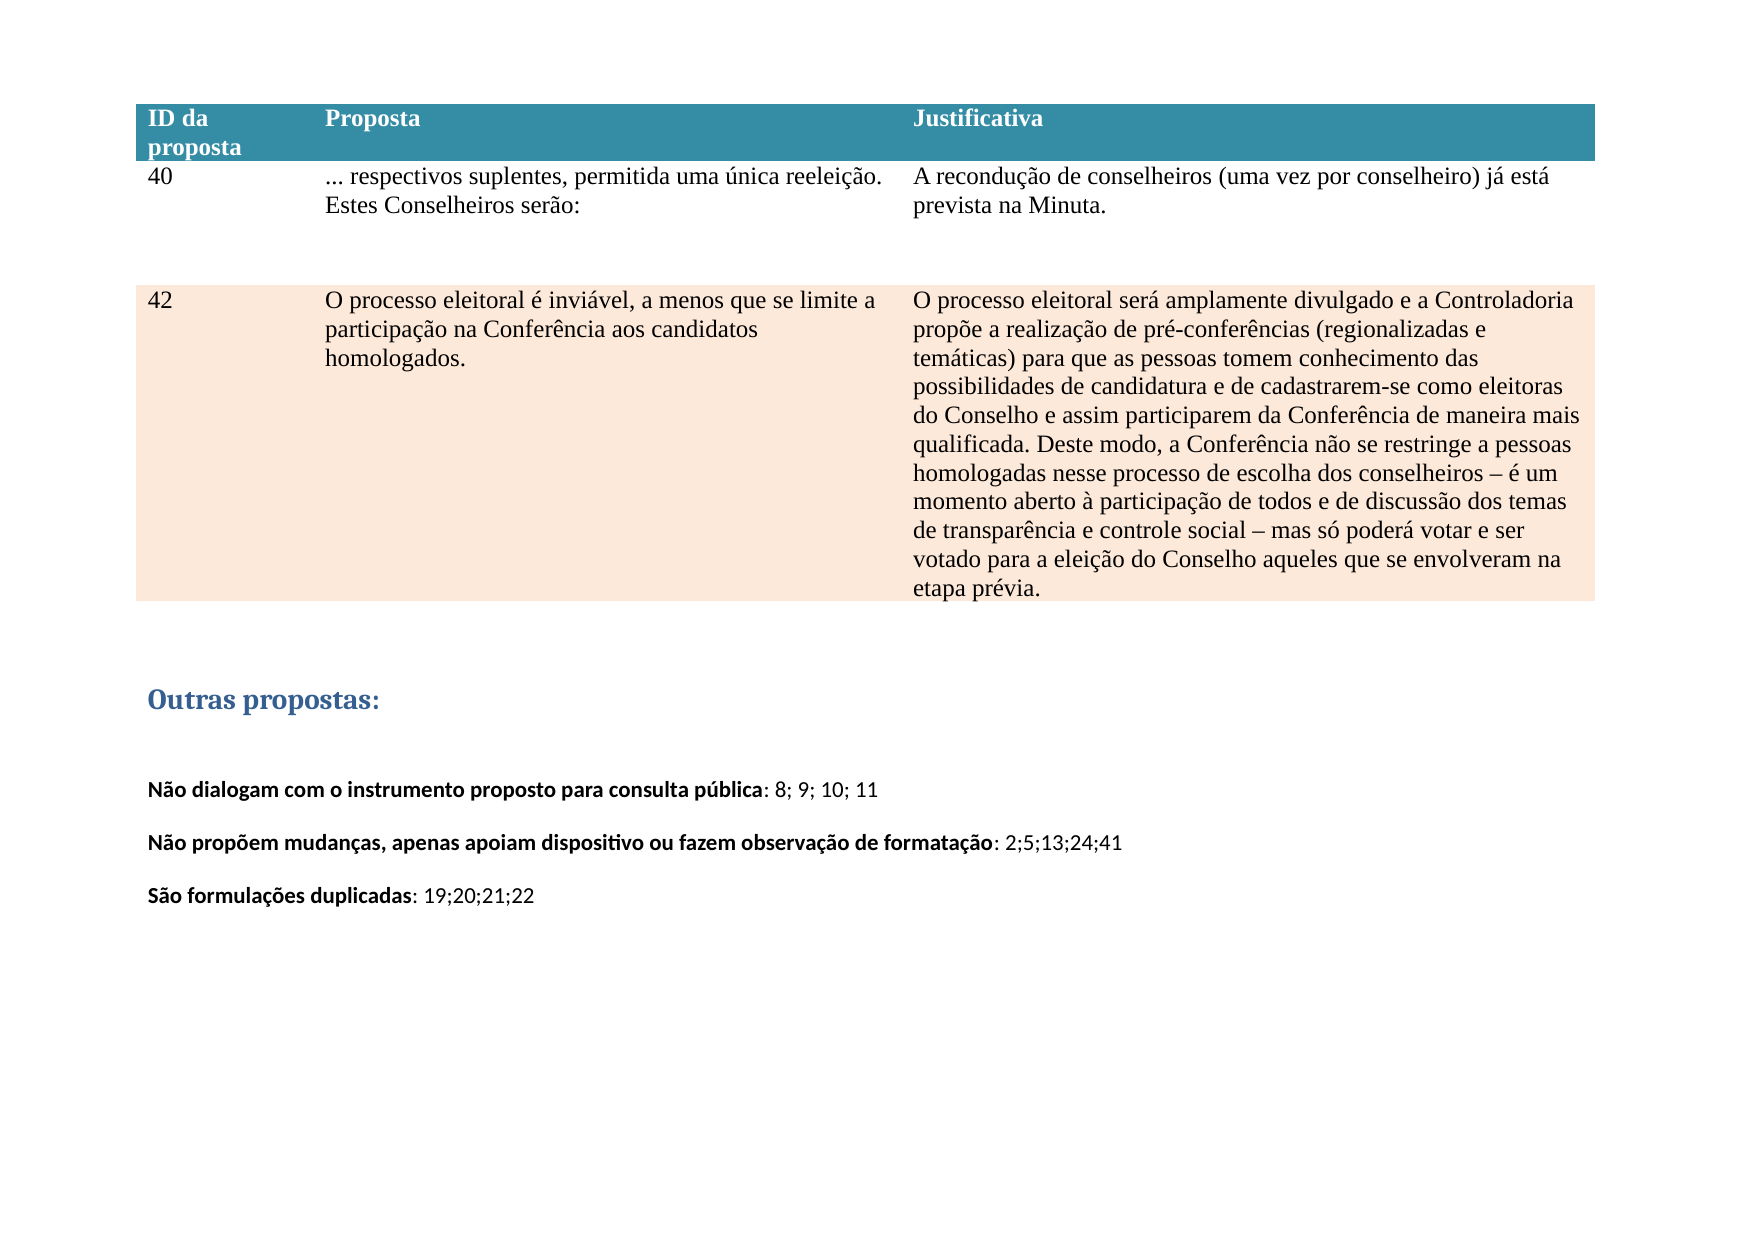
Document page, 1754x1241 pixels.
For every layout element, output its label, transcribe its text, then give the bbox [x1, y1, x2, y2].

table_cell O processo eleitoral será amplamente divulgado e a Controladoria propõe a realização de pré-conferências (regionalizadas e temáticas) para que as pessoas tomem conhecimento das possibilidades de candidatura e de cadastrarem-se como eleitoras do Conselho e assim participarem da Conferência de maneira mais qualificada. Deste modo, a Conferência não se restringe a pessoas homologadas nesse processo de escolha dos conselheiros – é um momento aberto à participação de todos e de discussão dos temas de transparência e controle social – mas só poderá votar e ser votado para a eleição do Conselho aqueles que se envolveram na etapa prévia. [902, 285, 1595, 601]
text Não dialogam com o instrumento proposto para consulta pública: 8; 9; 10; 11 [148, 775, 1606, 803]
table_cell A recondução de conselheiros (uma vez por conselheiro) já está prevista na Minuta. [902, 164, 1595, 285]
subtitle Outras propostas: [148, 683, 1606, 717]
table_header Justificativa [902, 104, 1595, 161]
table_cell O processo eleitoral é inviável, a menos que se limite a participação na Conferência aos candidatos homologados. [314, 285, 902, 601]
text Não propõem mudanças, apenas apoiam dispositivo ou fazem observação de formatação: 2;5;13;24;41 [148, 828, 1606, 856]
table_cell 40 [136, 164, 314, 285]
table_cell ... respectivos suplentes, permitida uma única reeleição. Estes Conselheiros serão: [314, 164, 902, 285]
table_cell 42 [136, 285, 314, 601]
table_header ID da proposta [136, 104, 314, 161]
text São formulações duplicadas: 19;20;21;22 [148, 881, 1606, 909]
table_header Proposta [314, 104, 902, 161]
